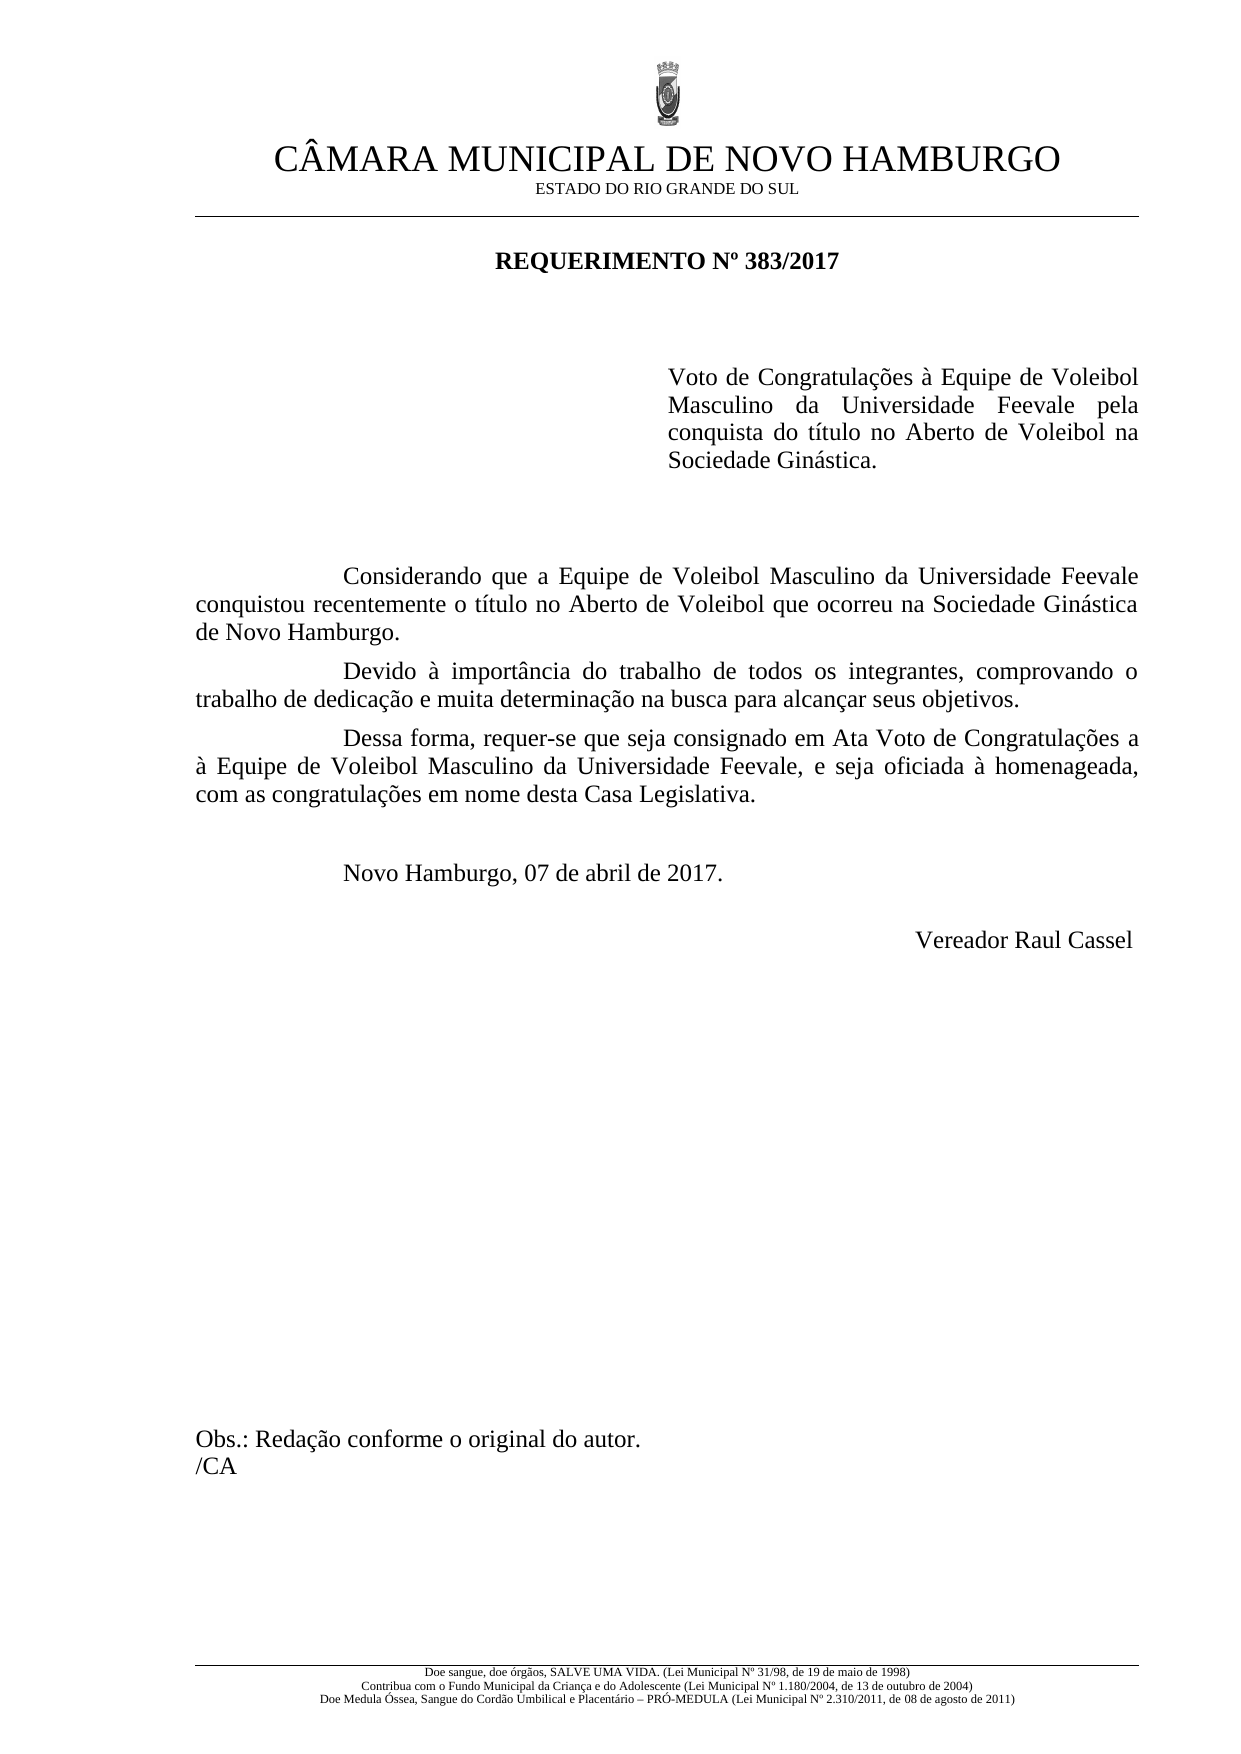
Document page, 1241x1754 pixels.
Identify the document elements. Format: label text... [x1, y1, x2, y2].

text Voto de Congratulações à Equipe de Voleibol Masculino da Universidade Feevale pela conquista do título no Aberto de Voleibol na Sociedade Ginástica. [668, 363, 1139, 474]
text /CA [195, 1452, 1139, 1480]
text Devido à importância do trabalho de todos os integrantes, comprovando o trabalho de dedicação e muita determinação na busca para alcançar seus objetivos. [195, 657, 1139, 713]
text Vereador Raul Cassel [195, 926, 1139, 981]
text REQUERIMENTO Nº 383/2017 [195, 247, 1139, 274]
text Novo Hamburgo, 07 de abril de 2017. [343, 859, 1139, 887]
text Considerando que a Equipe de Voleibol Masculino da Universidade Feevale conquistou recentemente o título no Aberto de Voleibol que ocorreu na Sociedade Ginástica de Novo Hamburgo. [195, 562, 1139, 646]
text Dessa forma, requer-se que seja consignado em Ata Voto de Congratulações a à Equipe de Voleibol Masculino da Universidade Feevale, e seja oficiada à homenageada, com as congratulações em nome desta Casa Legislativa. [195, 724, 1139, 808]
text Obs.: Redação conforme o original do autor. [195, 1425, 1139, 1452]
